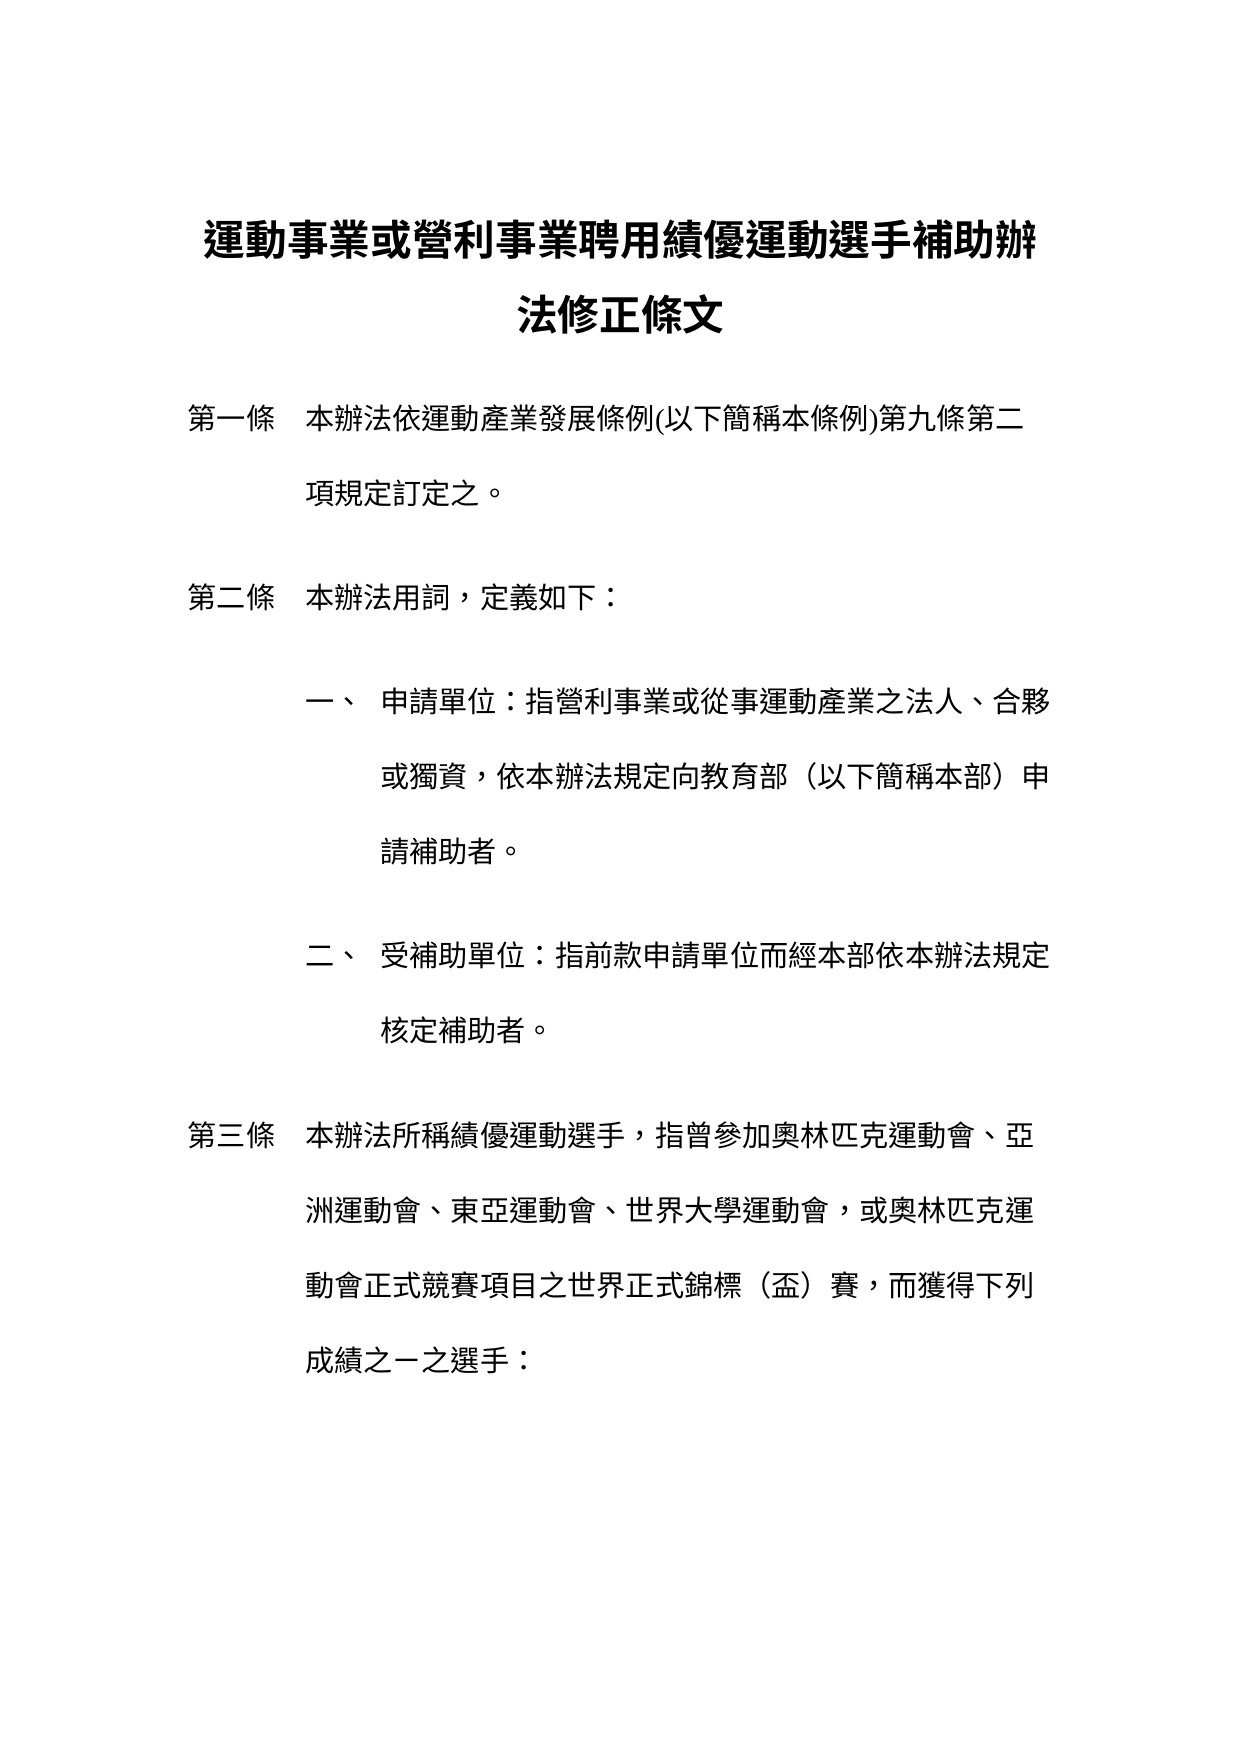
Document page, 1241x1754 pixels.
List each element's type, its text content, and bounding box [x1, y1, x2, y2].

list 受補助單位：指前款申請單位而經本部依本辦法規定核定補助者。 [305, 910, 1053, 1060]
list 本辦法依運動產業發展條例(以下簡稱本條例)第九條第二項規定訂定之。 [187, 373, 1053, 523]
list 本辦法所稱績優運動選手，指曾參加奧林匹克運動會、亞洲運動會、東亞運動會、世界大學運動會，或奧林匹克運動會正式競賽項目之世界正式錦標（盃）賽，而獲得下列成績之ㄧ之選手： [187, 1089, 1053, 1389]
list 申請單位：指營利事業或從事運動產業之法人、合夥或獨資，依本辦法規定向教育部（以下簡稱本部）申請補助者。 [305, 656, 1053, 881]
list 本辦法用詞，定義如下： [187, 552, 1053, 627]
text 運動事業或營利事業聘用績優運動選手補助辦法修正條文 [187, 194, 1053, 344]
